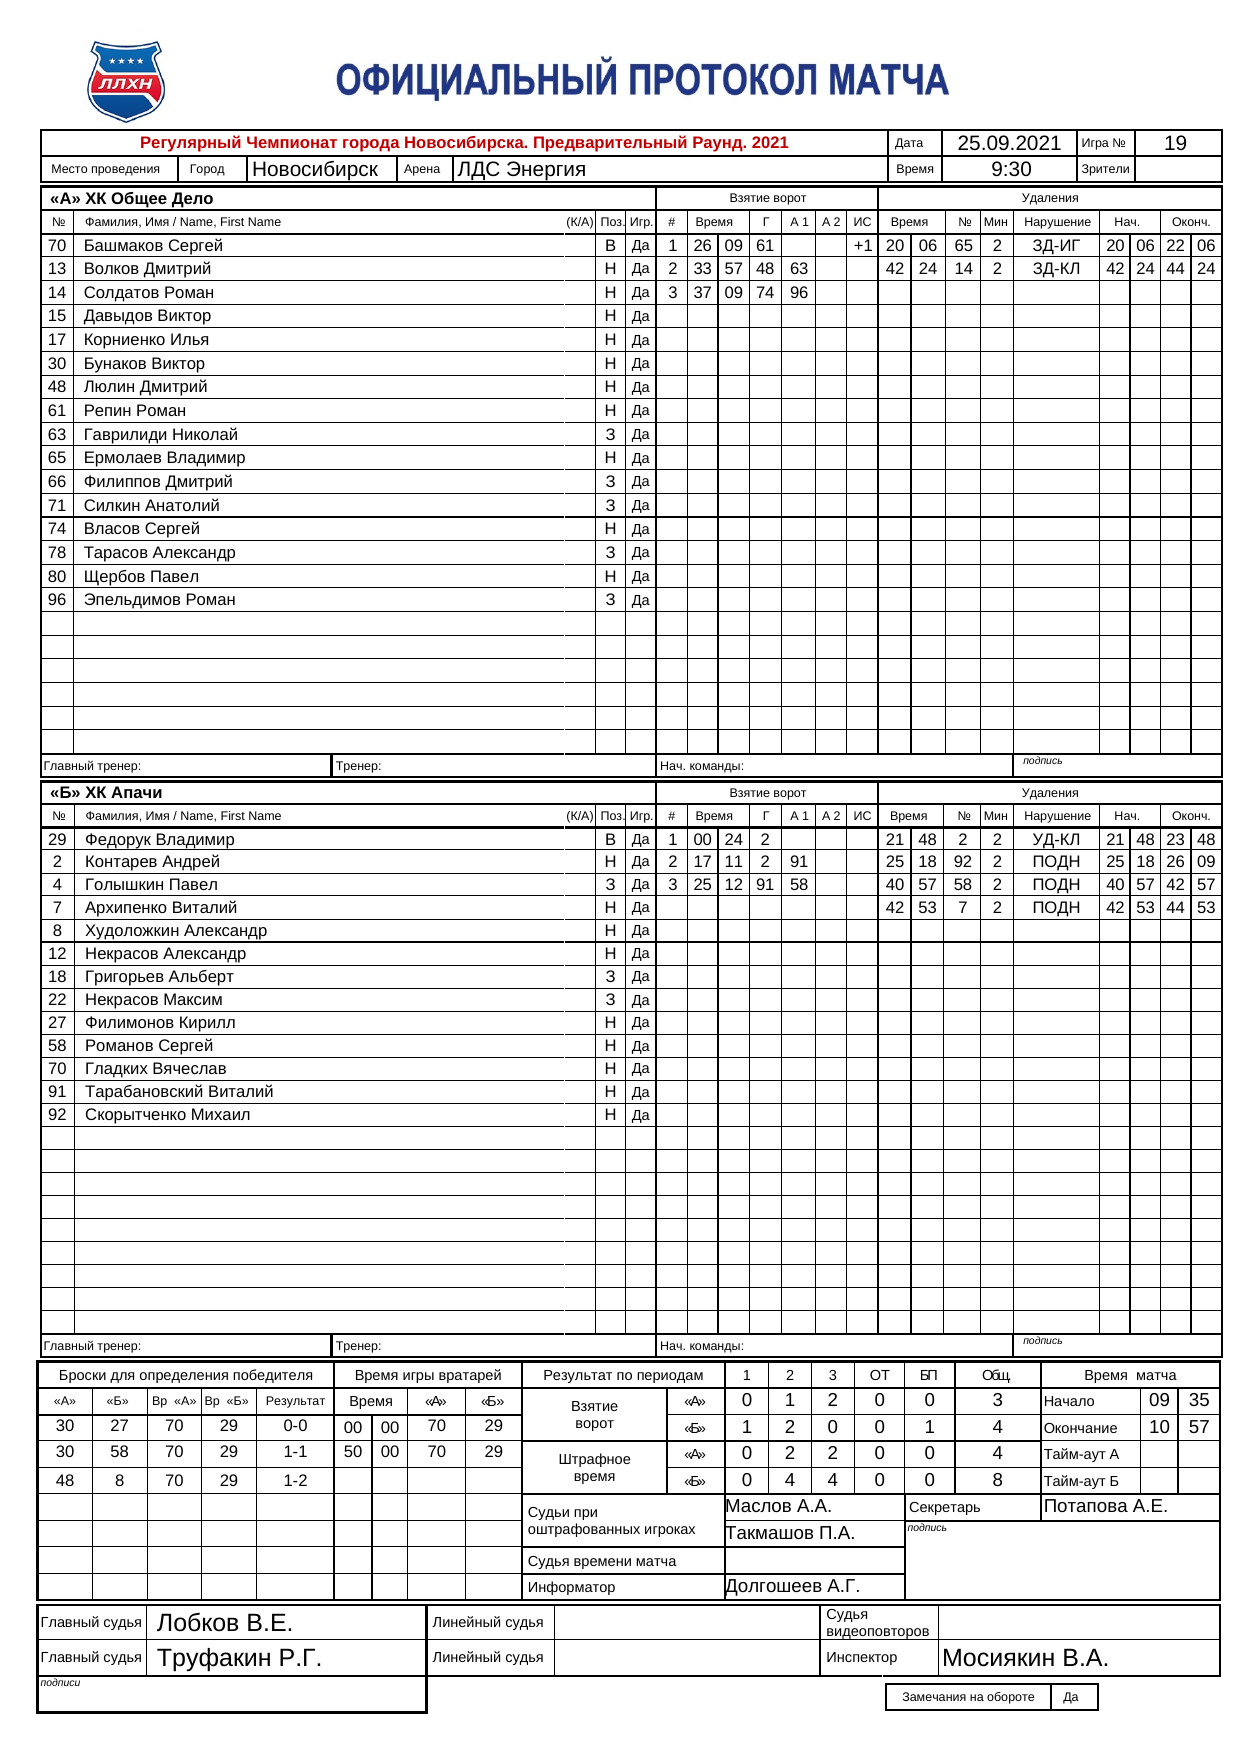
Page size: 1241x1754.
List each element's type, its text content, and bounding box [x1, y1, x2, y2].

table_cell [75, 1265, 564, 1287]
table_cell Главный тренер: [42, 1335, 330, 1356]
table_cell 3 [657, 281, 687, 303]
table_cell [565, 1173, 595, 1195]
table_cell [688, 636, 717, 658]
table_cell [42, 1127, 74, 1149]
table_cell 40 [879, 874, 910, 895]
table_cell [981, 730, 1013, 753]
table_cell [1014, 1173, 1099, 1195]
table_cell [1100, 1265, 1129, 1287]
table_cell [879, 1173, 910, 1195]
table_cell [719, 1058, 749, 1079]
table_header Время игры вратарей [335, 1363, 521, 1387]
table_cell [1100, 281, 1129, 303]
table_cell [657, 707, 687, 729]
table_cell Время [688, 211, 749, 233]
table_cell [1100, 376, 1129, 398]
table_cell [626, 1127, 655, 1149]
table_cell [981, 1127, 1013, 1149]
table_cell 1 [726, 1415, 768, 1440]
table_cell [750, 1219, 781, 1241]
table_cell [1161, 1173, 1190, 1195]
table_cell А 1 [782, 805, 815, 826]
table_cell 0 [726, 1468, 768, 1493]
table_cell 9:30 [943, 157, 1076, 181]
table_cell 50 [335, 1441, 371, 1467]
table_cell [912, 494, 945, 516]
table_cell [657, 352, 687, 374]
table_cell [626, 683, 655, 706]
table_cell [750, 588, 781, 611]
table_header 1 [726, 1363, 768, 1387]
table_cell [946, 446, 980, 469]
table_cell «Б» [668, 1415, 724, 1440]
table_cell [39, 1574, 92, 1599]
table_cell Да [626, 446, 655, 469]
table_cell [847, 352, 877, 374]
table_cell 24 [912, 257, 945, 280]
table_cell [750, 1242, 781, 1264]
table_cell 74 [42, 518, 73, 540]
table_cell Да [626, 943, 655, 964]
table_cell Да [626, 328, 655, 351]
table_cell 4 [956, 1415, 1040, 1440]
table_cell [74, 707, 564, 729]
table_cell [565, 565, 595, 587]
table_cell [565, 376, 595, 398]
table_cell [816, 1127, 846, 1149]
table_cell [1014, 305, 1099, 327]
table_cell [1131, 1265, 1160, 1287]
table_cell [1192, 989, 1221, 1011]
table_cell [879, 1127, 910, 1149]
table_cell [75, 1150, 564, 1172]
table_cell Нач. [1100, 805, 1160, 826]
table_cell З [596, 541, 625, 564]
table_cell [565, 1058, 595, 1079]
table_cell [750, 636, 781, 658]
table_cell [75, 1242, 564, 1264]
table_cell [626, 707, 655, 729]
table_cell [565, 446, 595, 469]
table_cell [719, 1242, 749, 1264]
table_cell ПОДН [1014, 850, 1099, 872]
table_cell [1161, 328, 1190, 351]
table_cell [1014, 1104, 1099, 1126]
table_header Удаления [879, 188, 1221, 209]
table_cell [688, 328, 717, 351]
table_cell [944, 1311, 980, 1333]
table_cell [981, 305, 1013, 327]
table_cell [847, 1219, 877, 1241]
table_cell [657, 494, 687, 516]
table_cell Федорук Владимир [75, 829, 564, 849]
table_cell 00 [688, 829, 717, 849]
table_cell 17 [42, 328, 73, 351]
table_cell [1014, 1127, 1099, 1149]
table_cell [946, 636, 980, 658]
table_cell [148, 1574, 201, 1599]
table_cell 0 [855, 1468, 904, 1493]
table_cell [657, 920, 687, 941]
table_cell [39, 1521, 92, 1546]
table_cell [981, 281, 1013, 303]
table_cell [1131, 1035, 1160, 1057]
table_cell [39, 1494, 92, 1520]
table_cell [719, 446, 749, 469]
table_cell 91 [42, 1081, 74, 1103]
table_cell [750, 328, 781, 351]
table_cell 0-0 [257, 1416, 333, 1440]
table_header Игра № [1078, 131, 1134, 155]
table_cell Да [626, 896, 655, 918]
table_cell 0 [905, 1442, 954, 1467]
table_cell [847, 707, 877, 729]
table_cell [1014, 423, 1099, 445]
table_header 2 [769, 1363, 811, 1387]
table_cell Н [596, 896, 625, 918]
picture [5, 28, 1179, 129]
table_cell 00 [373, 1416, 407, 1440]
table_cell [847, 659, 877, 682]
table_cell [39, 1547, 92, 1573]
table_cell [946, 399, 980, 422]
table_cell [1014, 612, 1099, 634]
table_cell Силкин Анатолий [74, 494, 564, 516]
table_cell [1131, 423, 1160, 445]
table_cell 0 [905, 1389, 954, 1413]
table_cell Да [626, 1012, 655, 1033]
table_cell [688, 943, 717, 964]
table_cell [1131, 707, 1160, 729]
table_cell [719, 659, 749, 682]
table_cell [816, 541, 846, 564]
table_cell [1161, 494, 1190, 516]
table_cell [719, 588, 749, 611]
table_cell [879, 565, 910, 587]
table_cell [626, 1173, 655, 1195]
table_cell 70 [408, 1416, 465, 1440]
table_cell Н [596, 518, 625, 540]
table_cell [657, 305, 687, 327]
table_cell [946, 305, 980, 327]
table_cell Да [626, 588, 655, 611]
table_cell [750, 1035, 781, 1057]
table_cell 26 [688, 235, 717, 256]
table_cell [1131, 1058, 1160, 1079]
table_cell [373, 1468, 407, 1493]
table_cell 2 [981, 874, 1013, 895]
table_cell [1131, 1150, 1160, 1172]
table_cell [688, 1173, 717, 1195]
table_cell [782, 565, 815, 587]
table_cell [1014, 730, 1099, 753]
table_cell Н [596, 352, 625, 374]
table_cell 1-2 [257, 1468, 333, 1493]
table_cell [816, 659, 846, 682]
table_cell Да [626, 257, 655, 280]
table_cell [912, 1311, 943, 1333]
table_cell [1131, 470, 1160, 493]
table_header 25.09.2021 [943, 131, 1076, 155]
table_cell [847, 257, 877, 280]
table_cell [879, 1288, 910, 1310]
table_cell 48 [1192, 829, 1221, 849]
table_cell [782, 399, 815, 422]
table_cell [688, 1265, 717, 1287]
table_cell [688, 376, 717, 398]
table_cell [1161, 920, 1190, 941]
table_cell 22 [1161, 235, 1190, 256]
table_cell [1192, 1104, 1221, 1126]
table_cell 30 [39, 1441, 92, 1467]
table_cell [782, 588, 815, 611]
table_cell [981, 1265, 1013, 1287]
table_cell [626, 1219, 655, 1241]
table_cell [596, 1242, 625, 1264]
table_cell [596, 683, 625, 706]
table_cell [1100, 1196, 1129, 1218]
table_cell Власов Сергей [74, 518, 564, 540]
table_cell 24 [1131, 257, 1160, 280]
table_cell [657, 470, 687, 493]
table_cell [719, 518, 749, 540]
table_cell Время [879, 805, 943, 826]
table_cell [912, 588, 945, 611]
table_cell 30 [42, 352, 73, 374]
table_cell [879, 1242, 910, 1264]
table_cell Да [626, 966, 655, 987]
table_cell [912, 305, 945, 327]
table_cell «А» [668, 1389, 724, 1413]
table_cell 4 [42, 874, 74, 895]
table_cell 21 [879, 829, 910, 849]
table_cell [719, 1150, 749, 1172]
table_cell [565, 966, 595, 987]
table_cell [944, 943, 980, 964]
table_cell [688, 494, 717, 516]
table_cell [596, 730, 625, 753]
table_cell (К/А) [565, 211, 595, 233]
table_header БП [905, 1363, 954, 1387]
table_cell [1100, 707, 1129, 729]
table_cell [847, 683, 877, 706]
table_cell [946, 541, 980, 564]
table_cell [782, 659, 815, 682]
table_cell 06 [1192, 235, 1221, 256]
table_cell [1014, 1196, 1099, 1218]
table_cell 29 [202, 1416, 256, 1440]
table_cell [912, 1196, 943, 1218]
table_cell Нач. команды: [657, 755, 1012, 776]
table_cell Игр. [626, 211, 655, 233]
table_cell [1192, 659, 1221, 682]
table_cell 37 [688, 281, 717, 303]
table_cell 27 [93, 1416, 147, 1440]
table_cell [847, 1081, 877, 1103]
table_cell [626, 1242, 655, 1264]
table_cell 10 [1141, 1415, 1177, 1440]
table_cell [42, 612, 73, 634]
table_cell [1100, 1104, 1129, 1126]
table_cell [879, 352, 910, 374]
table_cell Тренер: [333, 1335, 655, 1356]
table_cell Да [626, 399, 655, 422]
table_cell [565, 636, 595, 658]
table_cell [719, 920, 749, 941]
table_cell 20 [879, 235, 910, 256]
table_cell Да [626, 518, 655, 540]
table_cell [596, 1173, 625, 1195]
table_cell [750, 1081, 781, 1103]
table_cell [879, 446, 910, 469]
table_cell [688, 1104, 717, 1126]
table_cell [816, 636, 846, 658]
table_cell [816, 1311, 846, 1333]
table_cell [1192, 636, 1221, 658]
table_header «Б» ХК Апачи [42, 783, 655, 803]
table_cell [847, 518, 877, 540]
table_cell ЗД-ИГ [1014, 235, 1099, 256]
table_cell Да [626, 565, 655, 587]
table_cell 24 [719, 829, 749, 849]
table_cell [626, 730, 655, 753]
table_cell [719, 636, 749, 658]
table_cell Судьи при оштрафованных игроках [523, 1495, 724, 1546]
table_cell [565, 541, 595, 564]
table_cell 92 [42, 1104, 74, 1126]
table_cell [816, 305, 846, 327]
table_cell [879, 989, 910, 1011]
table_cell [75, 1219, 564, 1241]
table_cell [981, 920, 1013, 941]
table_cell [1014, 1081, 1099, 1103]
table_cell ПОДН [1014, 874, 1099, 895]
table_cell [93, 1547, 147, 1573]
table_cell [847, 874, 877, 895]
table_cell [335, 1494, 371, 1520]
table_cell А 2 [816, 211, 846, 233]
table_cell [688, 1081, 717, 1103]
table_cell [688, 683, 717, 706]
table_cell [750, 470, 781, 493]
table_cell [847, 1311, 877, 1333]
table_cell [847, 1012, 877, 1033]
table_cell [719, 896, 749, 918]
table_header Дата [889, 131, 941, 155]
table_cell [373, 1574, 407, 1599]
table_cell Время [335, 1389, 407, 1413]
table_cell [74, 636, 564, 658]
table_cell [1100, 730, 1129, 753]
table_cell 8 [956, 1468, 1040, 1493]
table_cell [981, 494, 1013, 516]
table_cell 61 [750, 235, 781, 256]
table_cell [719, 399, 749, 422]
table_cell [719, 1035, 749, 1057]
table_cell [1161, 1058, 1190, 1079]
table_cell 2 [750, 829, 781, 849]
table_cell [1014, 494, 1099, 516]
table_cell Игр. [626, 805, 655, 826]
table_cell [912, 707, 945, 729]
table_cell [565, 612, 595, 634]
table_cell [719, 494, 749, 516]
table_cell [944, 1288, 980, 1310]
table_cell Да [626, 494, 655, 516]
table_cell [1192, 943, 1221, 964]
table_cell 57 [1131, 874, 1160, 895]
table_cell [1100, 494, 1129, 516]
table_cell Штрафное время [523, 1442, 666, 1493]
table_header Общ. [956, 1363, 1040, 1387]
table_cell Романов Сергей [75, 1035, 564, 1057]
table_cell [816, 874, 846, 895]
table_cell [565, 896, 595, 918]
table_cell [1192, 376, 1221, 398]
table_cell Н [596, 281, 625, 303]
table_cell [847, 541, 877, 564]
table_cell 42 [1161, 874, 1190, 895]
table_cell 2 [944, 829, 980, 849]
table_cell [1100, 446, 1129, 469]
table_cell [1161, 1242, 1190, 1264]
table_cell [1100, 1150, 1129, 1172]
table_cell Н [596, 305, 625, 327]
table_cell [148, 1547, 201, 1573]
table_cell [912, 423, 945, 445]
table_cell [981, 966, 1013, 987]
table_cell [719, 1104, 749, 1126]
table_cell [657, 1311, 687, 1333]
table_cell [1014, 1311, 1099, 1333]
table_cell [1161, 423, 1190, 445]
table_cell [944, 1012, 980, 1033]
table_cell [596, 1288, 625, 1310]
table_cell [847, 588, 877, 611]
table_cell [750, 399, 781, 422]
table_cell [1192, 1173, 1221, 1195]
table_cell [1161, 1035, 1190, 1057]
table_cell [1014, 470, 1099, 493]
table_cell Давыдов Виктор [74, 305, 564, 327]
table_cell [750, 966, 781, 987]
table_cell [879, 423, 910, 445]
table_cell Некрасов Александр [75, 943, 564, 964]
table_cell [657, 328, 687, 351]
table_cell 29 [466, 1416, 521, 1440]
table_cell [847, 565, 877, 587]
table_cell 17 [688, 850, 717, 872]
table_cell [816, 565, 846, 587]
table_cell [657, 636, 687, 658]
table_cell [1192, 1288, 1221, 1310]
table_cell [626, 636, 655, 658]
table_cell Вр «Б» [202, 1389, 256, 1413]
table_cell [1161, 730, 1190, 753]
table_cell [1192, 518, 1221, 540]
table_cell [1192, 470, 1221, 493]
table_cell [1100, 1173, 1129, 1195]
table_cell Результат [257, 1389, 333, 1413]
table_cell [565, 1104, 595, 1126]
table_cell [981, 943, 1013, 964]
table_cell [719, 1196, 749, 1218]
table_cell [981, 989, 1013, 1011]
table_cell [657, 659, 687, 682]
table_cell 25 [879, 850, 910, 872]
table_cell [912, 989, 943, 1011]
table_cell [1192, 707, 1221, 729]
table_cell 18 [1131, 850, 1160, 872]
table_cell «А» [668, 1442, 724, 1467]
table_cell [816, 896, 846, 918]
table_cell Н [596, 920, 625, 941]
table_cell [719, 352, 749, 374]
table_cell [750, 1012, 781, 1033]
table_cell [1141, 1468, 1177, 1493]
table_cell «Б» [668, 1468, 724, 1493]
table_cell [1192, 1311, 1221, 1333]
table_cell Да [626, 850, 655, 872]
table_cell [74, 612, 564, 634]
table_cell [1014, 989, 1099, 1011]
table_cell [912, 943, 943, 964]
table_cell [1161, 943, 1190, 964]
table_cell [847, 989, 877, 1011]
table_cell [42, 1196, 74, 1218]
table_cell Эпельдимов Роман [74, 588, 564, 611]
table_cell [565, 943, 595, 964]
table_cell [1100, 612, 1129, 634]
table_cell [1131, 920, 1160, 941]
table_cell [782, 1127, 815, 1149]
table_cell [981, 565, 1013, 587]
table_cell [944, 1127, 980, 1149]
table_cell [750, 518, 781, 540]
table_cell [946, 281, 980, 303]
table_cell [1161, 352, 1190, 374]
table_cell [1192, 1265, 1221, 1287]
table_cell [816, 1081, 846, 1103]
table_cell 57 [1192, 874, 1221, 895]
table_cell Да [626, 989, 655, 1011]
table_cell «А» [408, 1389, 465, 1413]
table_cell [688, 707, 717, 729]
table_cell [981, 683, 1013, 706]
table_cell [879, 281, 910, 303]
table_cell [42, 1173, 74, 1195]
table_cell УД-КЛ [1014, 829, 1099, 849]
table_cell [944, 1196, 980, 1218]
table_cell [847, 850, 877, 872]
table_cell Нарушение [1014, 211, 1099, 233]
table_cell Голышкин Павел [75, 874, 564, 895]
table_cell [981, 707, 1013, 729]
table_cell [1100, 1127, 1129, 1149]
table_cell [719, 707, 749, 729]
table_cell [596, 1127, 625, 1149]
table_cell [816, 730, 846, 753]
table_cell +1 [847, 235, 877, 256]
table_cell [657, 399, 687, 422]
table_cell [816, 376, 846, 398]
table_cell [1131, 966, 1160, 987]
table_cell (К/А) [565, 805, 595, 826]
table_cell [782, 1242, 815, 1264]
table_cell [726, 1548, 904, 1573]
table_cell [912, 1081, 943, 1103]
table_cell [782, 1265, 815, 1287]
table_cell [657, 376, 687, 398]
table_cell [657, 1288, 687, 1310]
table_cell Мин [981, 805, 1013, 826]
table_cell 80 [42, 565, 73, 587]
table_cell Лобков В.Е. [147, 1606, 425, 1639]
table_cell [565, 423, 595, 445]
table_cell [912, 470, 945, 493]
table_cell Н [596, 1035, 625, 1057]
table_cell [657, 1265, 687, 1287]
table_cell 78 [42, 541, 73, 564]
table_cell [335, 1521, 371, 1546]
table_cell [750, 352, 781, 374]
table_cell [565, 874, 595, 895]
table_cell [657, 730, 687, 753]
table_cell [688, 612, 717, 634]
table_cell [847, 1196, 877, 1218]
table_cell [1131, 1127, 1160, 1149]
table_cell 57 [719, 257, 749, 280]
table_cell [912, 659, 945, 682]
table_cell «А» [39, 1389, 92, 1413]
table_cell Маслов А.А. [726, 1495, 904, 1520]
table_cell [719, 328, 749, 351]
table_cell [944, 1173, 980, 1195]
table_cell [946, 518, 980, 540]
table_cell [944, 920, 980, 941]
table_cell [944, 966, 980, 987]
table_cell 0 [855, 1415, 904, 1440]
table_cell [688, 565, 717, 587]
table_cell [981, 1150, 1013, 1172]
table_cell [847, 470, 877, 493]
table_cell [1161, 1127, 1190, 1149]
table_cell [42, 1242, 74, 1264]
table_cell 58 [782, 874, 815, 895]
table_cell [1014, 1058, 1099, 1079]
table_cell [750, 541, 781, 564]
table_cell [408, 1574, 465, 1599]
table_cell [879, 1012, 910, 1033]
table_cell [912, 730, 945, 753]
table_cell [944, 1150, 980, 1172]
table_cell [1100, 1219, 1129, 1241]
table_cell [408, 1521, 465, 1546]
table_cell Да [626, 1058, 655, 1079]
table_cell [847, 376, 877, 398]
table_cell Секретарь [906, 1495, 1040, 1520]
table_cell [981, 636, 1013, 658]
table_cell [565, 518, 595, 540]
table_cell [782, 1150, 815, 1172]
table_cell ЗД-КЛ [1014, 257, 1099, 280]
table_cell [816, 1242, 846, 1264]
table_cell 14 [946, 257, 980, 280]
table_cell [1131, 446, 1160, 469]
table_cell [657, 588, 687, 611]
table_cell [1192, 1219, 1221, 1241]
table_cell [944, 1265, 980, 1287]
table_cell Да [626, 874, 655, 895]
table_cell Да [626, 920, 655, 941]
table_cell [1131, 1081, 1160, 1103]
table_cell [1100, 920, 1129, 941]
table_cell 00 [335, 1416, 371, 1440]
table_cell [1014, 376, 1099, 398]
table_cell [816, 1035, 846, 1057]
table_cell [1014, 943, 1099, 964]
table_cell [42, 730, 73, 753]
table_cell подпись [906, 1522, 1219, 1599]
table_cell [565, 352, 595, 374]
table_cell [750, 730, 781, 753]
table_cell [719, 966, 749, 987]
table_cell [1131, 376, 1160, 398]
table_header Удаления [879, 783, 1221, 803]
table_cell [257, 1574, 333, 1599]
table_cell Судья времени матча [523, 1548, 724, 1573]
table_cell [981, 1311, 1013, 1333]
table_cell [1014, 399, 1099, 422]
table_cell 92 [944, 850, 980, 872]
table_cell 70 [42, 1058, 74, 1079]
table_cell Оконч. [1161, 805, 1221, 826]
table_cell 48 [39, 1468, 92, 1493]
table_cell [657, 1081, 687, 1103]
table_cell [466, 1468, 521, 1493]
table_header Замечания на обороте [887, 1685, 1050, 1709]
table_cell Главный судья [39, 1640, 146, 1675]
table_cell [1131, 989, 1160, 1011]
table_cell [847, 1058, 877, 1079]
table_cell [565, 1288, 595, 1310]
table_cell [657, 612, 687, 634]
table_cell [782, 305, 815, 327]
table_cell [202, 1494, 256, 1520]
table_cell 8 [42, 920, 74, 941]
table_cell [879, 518, 910, 540]
table_cell 2 [769, 1442, 811, 1467]
table_cell 23 [1161, 829, 1190, 849]
table_cell 96 [782, 281, 815, 303]
table_cell 58 [93, 1441, 147, 1467]
table_cell Поз. [596, 805, 625, 826]
table_cell ИС [847, 211, 877, 233]
table_cell [657, 446, 687, 469]
table_cell [782, 541, 815, 564]
table_cell З [596, 423, 625, 445]
table_cell [42, 1311, 74, 1333]
table_cell [1131, 565, 1160, 587]
table_cell [719, 683, 749, 706]
table_cell [1192, 494, 1221, 516]
table_cell [626, 1150, 655, 1172]
table_cell [93, 1521, 147, 1546]
table_cell [816, 850, 846, 872]
table_cell [565, 281, 595, 303]
table_cell [565, 707, 595, 729]
table_cell [257, 1521, 333, 1546]
table_cell [912, 636, 945, 658]
table_cell [883, 1677, 1220, 1681]
table_cell [565, 470, 595, 493]
table_cell [981, 1288, 1013, 1310]
table_cell [782, 896, 815, 918]
table_cell [816, 829, 846, 849]
table_cell [1161, 281, 1190, 303]
table_cell [1014, 966, 1099, 987]
table_cell [1014, 446, 1099, 469]
table_cell [1100, 1035, 1129, 1057]
table_cell [1131, 518, 1160, 540]
table_cell [750, 446, 781, 469]
table_cell [912, 328, 945, 351]
table_cell [939, 1606, 1219, 1639]
table_cell [688, 305, 717, 327]
table_cell [782, 989, 815, 1011]
table_cell [596, 1219, 625, 1241]
table_cell [879, 659, 910, 682]
table_cell 09 [1192, 850, 1221, 872]
table_cell [1192, 966, 1221, 987]
table_cell [1100, 518, 1129, 540]
table_cell [912, 966, 943, 987]
table_cell [1161, 1104, 1190, 1126]
table_cell [782, 328, 815, 351]
table_cell 0 [855, 1442, 904, 1467]
table_cell [1161, 518, 1190, 540]
table_cell [816, 281, 846, 303]
table_cell 15 [42, 305, 73, 327]
table_cell [1131, 636, 1160, 658]
table_cell [1131, 683, 1160, 706]
table_cell [946, 423, 980, 445]
table_cell [719, 470, 749, 493]
table_cell 96 [42, 588, 73, 611]
table_cell [816, 1219, 846, 1241]
table_cell [946, 328, 980, 351]
table_cell [750, 1265, 781, 1287]
table_cell Нач. команды: [657, 1335, 1012, 1356]
table_cell [565, 850, 595, 872]
table_cell [1131, 943, 1160, 964]
table_cell [1192, 1150, 1221, 1172]
table_cell [816, 399, 846, 422]
table_cell 2 [750, 850, 781, 872]
table_cell 0 [855, 1389, 904, 1413]
table_cell [816, 1150, 846, 1172]
table_cell ИС [847, 805, 877, 826]
table_cell [847, 1104, 877, 1126]
table_cell [75, 1288, 564, 1310]
table_cell [626, 612, 655, 634]
table_cell [879, 636, 910, 658]
table_cell 74 [750, 281, 781, 303]
table_cell [782, 376, 815, 398]
table_cell [946, 659, 980, 682]
table_cell [782, 446, 815, 469]
table_cell [1192, 423, 1221, 445]
table_cell [1100, 305, 1129, 327]
table_cell [688, 541, 717, 564]
table_cell [1192, 730, 1221, 753]
table_cell [1131, 399, 1160, 422]
table_cell [946, 612, 980, 634]
table_cell [565, 1150, 595, 1172]
table_cell [1014, 588, 1099, 611]
table_cell [1014, 636, 1099, 658]
table_cell [373, 1494, 407, 1520]
table_cell [1161, 1288, 1190, 1310]
table_cell [782, 518, 815, 540]
table_cell [657, 896, 687, 918]
table_cell Мосиякин В.А. [939, 1640, 1219, 1675]
table_cell [75, 1311, 564, 1333]
table_cell [879, 683, 910, 706]
table_cell [1192, 1196, 1221, 1218]
table_cell [816, 446, 846, 469]
table_cell [1131, 328, 1160, 351]
table_cell [816, 1173, 846, 1195]
table_cell [912, 376, 945, 398]
table_cell [944, 1081, 980, 1103]
table_cell Худоложкин Александр [75, 920, 564, 941]
table_cell [879, 730, 910, 753]
table_cell Н [596, 1058, 625, 1079]
table_cell [981, 1242, 1013, 1264]
table_cell Н [596, 1012, 625, 1033]
table_cell [1161, 1081, 1190, 1103]
table_cell [912, 518, 945, 540]
table_cell Взятие ворот [523, 1389, 666, 1440]
table_cell [1100, 328, 1129, 351]
table_cell [657, 565, 687, 587]
table_cell Линейный судья [428, 1606, 554, 1639]
table_cell [719, 612, 749, 634]
table_cell [1161, 470, 1190, 493]
table_header Взятие ворот [657, 783, 877, 803]
table_cell № [944, 805, 980, 826]
table_cell [1014, 1288, 1099, 1310]
table_cell [981, 1104, 1013, 1126]
table_cell [1192, 565, 1221, 587]
table_cell Поз. [596, 211, 625, 233]
table_cell [1100, 470, 1129, 493]
table_cell [93, 1494, 147, 1520]
table_cell [408, 1468, 465, 1493]
table_cell [565, 1242, 595, 1264]
table_cell [719, 305, 749, 327]
table_cell Новосибирск [248, 157, 396, 181]
table_cell [847, 446, 877, 469]
table_cell Долгошеев А.Г. [726, 1575, 904, 1599]
table_cell [555, 1606, 819, 1639]
table_cell [946, 730, 980, 753]
table_cell [847, 1242, 877, 1264]
table_cell [657, 518, 687, 540]
table_cell [1192, 588, 1221, 611]
table_cell [1014, 541, 1099, 564]
table_cell 2 [769, 1415, 811, 1440]
table_cell 7 [42, 896, 74, 918]
table_cell 58 [944, 874, 980, 895]
table_cell Щербов Павел [74, 565, 564, 587]
table_cell [565, 588, 595, 611]
table_cell [565, 494, 595, 516]
table_cell [782, 943, 815, 964]
table_cell [565, 399, 595, 422]
table_cell [1099, 1682, 1220, 1711]
table_cell [688, 989, 717, 1011]
table_cell [75, 1127, 564, 1149]
table_cell [596, 1150, 625, 1172]
table_cell Линейный судья [428, 1640, 554, 1675]
table_cell [1100, 588, 1129, 611]
table_cell [981, 1081, 1013, 1103]
table_cell 27 [42, 1012, 74, 1033]
table_cell [912, 1127, 943, 1149]
table_cell [879, 399, 910, 422]
table_cell [657, 943, 687, 964]
table_cell [75, 1173, 564, 1195]
table_cell 63 [782, 257, 815, 280]
table_cell [1100, 352, 1129, 374]
table_cell [1014, 1242, 1099, 1264]
table_cell [847, 1265, 877, 1287]
table_cell 3 [657, 874, 687, 895]
table_cell [1192, 1035, 1221, 1057]
table_cell [1192, 399, 1221, 422]
table_cell [1192, 1127, 1221, 1149]
table_cell [1100, 423, 1129, 445]
table_cell [1161, 541, 1190, 564]
table_cell 35 [1179, 1389, 1219, 1413]
table_cell 61 [42, 399, 73, 422]
table_cell Информатор [523, 1575, 724, 1599]
table_cell [847, 1150, 877, 1172]
table_cell [466, 1574, 521, 1599]
table_cell [565, 829, 595, 849]
table_cell [782, 423, 815, 445]
table_cell [1192, 328, 1221, 351]
table_cell [719, 376, 749, 398]
table_cell [750, 1311, 781, 1333]
table_cell # [657, 805, 687, 826]
table_cell 48 [42, 376, 73, 398]
table_cell [1100, 636, 1129, 658]
table_cell [782, 1196, 815, 1218]
table_cell [944, 1242, 980, 1264]
table_header Броски для определения победителя [39, 1363, 333, 1387]
table_cell [719, 1081, 749, 1103]
table_cell [981, 423, 1013, 445]
table_cell [847, 943, 877, 964]
table_cell Время [688, 805, 749, 826]
table_cell [879, 1265, 910, 1287]
table_cell [816, 683, 846, 706]
table_cell [1100, 1242, 1129, 1264]
table_cell [981, 328, 1013, 351]
table_cell [750, 683, 781, 706]
table_cell [981, 1012, 1013, 1033]
table_cell [1141, 1441, 1177, 1467]
table_cell [719, 565, 749, 587]
table_cell [719, 1173, 749, 1195]
table_cell [879, 1311, 910, 1333]
table_header «А» ХК Общее Дело [42, 188, 655, 209]
table_cell 70 [408, 1441, 465, 1467]
table_cell [719, 1311, 749, 1333]
table_cell [946, 683, 980, 706]
table_cell 44 [1161, 257, 1190, 280]
table_cell 65 [42, 446, 73, 469]
table_cell [1100, 659, 1129, 682]
table_cell [750, 1150, 781, 1172]
table_cell [1161, 659, 1190, 682]
table_cell Н [596, 376, 625, 398]
table_cell Город [179, 157, 246, 181]
table_cell [782, 612, 815, 634]
table_header Результат по периодам [523, 1363, 724, 1387]
table_cell Да [626, 423, 655, 445]
table_cell [1014, 1150, 1099, 1172]
table_cell 4 [956, 1442, 1040, 1467]
table_cell [816, 612, 846, 634]
table_cell Тренер: [333, 755, 655, 776]
table_cell [879, 612, 910, 634]
table_cell [946, 707, 980, 729]
table_cell [879, 470, 910, 493]
table_cell [816, 257, 846, 280]
table_cell [657, 1219, 687, 1241]
table_cell 24 [1192, 257, 1221, 280]
table_cell [750, 1104, 781, 1126]
table_cell 70 [148, 1441, 201, 1467]
table_cell Некрасов Максим [75, 989, 564, 1011]
table_cell [879, 1035, 910, 1057]
table_cell [782, 829, 815, 849]
table_cell Архипенко Виталий [75, 896, 564, 918]
table_cell Да [626, 376, 655, 398]
table_cell Н [596, 399, 625, 422]
table_cell 06 [1131, 235, 1160, 256]
table_cell Волков Дмитрий [74, 257, 564, 280]
table_cell [1179, 1441, 1219, 1467]
table_cell [1161, 612, 1190, 634]
table_cell 1 [657, 235, 687, 256]
table_cell [847, 1035, 877, 1057]
table_cell 09 [1141, 1389, 1177, 1413]
table_cell [816, 1058, 846, 1079]
table_cell [879, 1104, 910, 1126]
table_cell [1131, 1196, 1160, 1218]
table_cell [944, 1104, 980, 1126]
table_cell 0 [726, 1389, 768, 1413]
table_cell [1131, 612, 1160, 634]
table_cell Репин Роман [74, 399, 564, 422]
table_cell [1131, 1288, 1160, 1310]
table_cell [879, 328, 910, 351]
table_cell [1161, 399, 1190, 422]
table_cell [148, 1521, 201, 1546]
table_cell [428, 1677, 882, 1711]
table_cell [1131, 730, 1160, 753]
table_cell [946, 376, 980, 398]
table_cell 2 [812, 1389, 854, 1413]
table_cell [879, 1150, 910, 1172]
table_cell [816, 328, 846, 351]
table_cell [1192, 612, 1221, 634]
table_cell [1014, 1219, 1099, 1241]
table_cell [879, 920, 910, 941]
table_cell 70 [148, 1416, 201, 1440]
table_cell [981, 470, 1013, 493]
table_cell [879, 1196, 910, 1218]
table_cell [912, 1058, 943, 1079]
table_cell Такмашов П.А. [726, 1521, 904, 1546]
table_cell [565, 1035, 595, 1057]
table_cell [1161, 636, 1190, 658]
table_cell [657, 989, 687, 1011]
table_cell [596, 1265, 625, 1287]
table_cell [981, 518, 1013, 540]
table_cell [719, 1288, 749, 1310]
table_header Время матча [1042, 1363, 1219, 1387]
table_cell [1100, 565, 1129, 587]
table_cell [750, 612, 781, 634]
table_header 19 [1136, 131, 1221, 155]
table_cell 1 [905, 1415, 954, 1440]
table_cell [373, 1547, 407, 1573]
table_cell 42 [1100, 257, 1129, 280]
table_cell [1179, 1468, 1219, 1493]
table_header 3 [812, 1363, 854, 1387]
table_cell Григорьев Альберт [75, 966, 564, 987]
table_cell 91 [750, 874, 781, 895]
table_cell 1-1 [257, 1441, 333, 1467]
table_cell [981, 1219, 1013, 1241]
table_cell [565, 1012, 595, 1033]
table_cell [257, 1547, 333, 1573]
table_cell [1014, 328, 1099, 351]
table_cell З [596, 470, 625, 493]
table_cell [847, 636, 877, 658]
table_cell [688, 1012, 717, 1033]
table_cell [657, 1012, 687, 1033]
table_cell [879, 376, 910, 398]
table_cell Тарасов Александр [74, 541, 564, 564]
table_cell [816, 989, 846, 1011]
table_cell 29 [466, 1441, 521, 1467]
table_cell [626, 1196, 655, 1218]
table_cell [879, 494, 910, 516]
table_cell [626, 1265, 655, 1287]
table_cell Контарев Андрей [75, 850, 564, 872]
table_cell 29 [202, 1468, 256, 1493]
table_cell [1100, 399, 1129, 422]
table_cell Солдатов Роман [74, 281, 564, 303]
table_cell 33 [688, 257, 717, 280]
table_cell 48 [912, 829, 943, 849]
table_cell [1192, 683, 1221, 706]
table_cell В [596, 235, 625, 256]
table_cell 0 [812, 1415, 854, 1440]
table_cell [782, 1288, 815, 1310]
table_cell [782, 1012, 815, 1033]
table_cell 66 [42, 470, 73, 493]
table_cell [847, 1288, 877, 1310]
table_cell [847, 281, 877, 303]
table_cell [816, 352, 846, 374]
table_cell [688, 659, 717, 682]
table_cell 53 [912, 896, 943, 918]
table_cell [782, 707, 815, 729]
table_cell [42, 659, 73, 682]
table_cell [816, 707, 846, 729]
table_cell [1014, 683, 1099, 706]
table_cell [1014, 565, 1099, 587]
table_cell [596, 659, 625, 682]
table_cell [879, 966, 910, 987]
table_cell 12 [42, 943, 74, 964]
table_cell [1014, 352, 1099, 374]
table_cell [912, 1265, 943, 1287]
table_cell Оконч. [1161, 211, 1221, 233]
table_cell [1131, 352, 1160, 374]
table_cell [750, 494, 781, 516]
table_cell [1131, 494, 1160, 516]
table_cell [1131, 588, 1160, 611]
table_cell [816, 966, 846, 987]
table_cell 70 [42, 235, 73, 256]
table_cell Да [626, 235, 655, 256]
table_cell Г [750, 805, 781, 826]
table_cell [657, 683, 687, 706]
table_cell [565, 1081, 595, 1103]
table_cell [565, 235, 595, 256]
table_cell [912, 352, 945, 374]
table_cell [1161, 1311, 1190, 1333]
table_cell [1100, 1311, 1129, 1333]
table_cell # [657, 211, 687, 233]
table_cell Башмаков Сергей [74, 235, 564, 256]
table_cell [1161, 1150, 1190, 1172]
table_cell [1161, 989, 1190, 1011]
table_cell [912, 281, 945, 303]
table_cell № [42, 211, 73, 233]
table_cell Н [596, 446, 625, 469]
table_cell [688, 588, 717, 611]
table_cell 13 [42, 257, 73, 280]
table_cell З [596, 588, 625, 611]
table_cell [750, 1173, 781, 1195]
table_cell [1100, 989, 1129, 1011]
table_cell [466, 1547, 521, 1573]
table_cell [688, 1242, 717, 1264]
table_cell [946, 494, 980, 516]
table_cell [847, 328, 877, 351]
table_cell [1014, 920, 1099, 941]
table_cell 2 [981, 850, 1013, 872]
table_cell А 2 [816, 805, 846, 826]
table_cell 12 [719, 874, 749, 895]
table_cell [750, 1196, 781, 1218]
table_cell [202, 1574, 256, 1599]
table_cell [981, 588, 1013, 611]
table_cell [719, 1012, 749, 1033]
table_cell [816, 943, 846, 964]
table_cell Да [626, 541, 655, 564]
table_cell [782, 470, 815, 493]
table_cell [688, 1127, 717, 1149]
table_cell [1014, 518, 1099, 540]
table_cell [782, 1311, 815, 1333]
table_cell 2 [981, 829, 1013, 849]
table_cell [1100, 1012, 1129, 1033]
table_cell [946, 588, 980, 611]
table_cell [782, 966, 815, 987]
table_cell [912, 1035, 943, 1057]
table_cell [596, 612, 625, 634]
table_cell [688, 518, 717, 540]
table_cell [912, 1219, 943, 1241]
table_cell Филиппов Дмитрий [74, 470, 564, 493]
table_cell 40 [1100, 874, 1129, 895]
table_cell [847, 730, 877, 753]
table_cell 1 [657, 829, 687, 849]
table_cell [847, 612, 877, 634]
table_cell [750, 920, 781, 941]
table_cell 29 [42, 829, 74, 849]
table_cell [466, 1521, 521, 1546]
table_cell [1100, 1288, 1129, 1310]
table_cell подпись [1014, 755, 1221, 776]
table_cell [750, 376, 781, 398]
table_cell Зрители [1078, 157, 1134, 181]
table_cell [750, 707, 781, 729]
table_cell [202, 1521, 256, 1546]
table_cell [657, 1035, 687, 1057]
table_cell [750, 989, 781, 1011]
table_cell 71 [42, 494, 73, 516]
table_cell [1192, 281, 1221, 303]
table_cell [816, 423, 846, 445]
table_cell [596, 1311, 625, 1333]
table_cell [816, 1265, 846, 1287]
table_header Взятие ворот [657, 188, 877, 209]
table_cell [1192, 920, 1221, 941]
table_cell 11 [719, 850, 749, 872]
table_cell [42, 1150, 74, 1172]
table_cell [565, 1219, 595, 1241]
table_cell [657, 541, 687, 564]
table_cell [42, 1219, 74, 1241]
table_cell [750, 896, 781, 918]
table_cell 7 [944, 896, 980, 918]
table_cell 25 [688, 874, 717, 895]
table_cell 18 [912, 850, 943, 872]
table_cell Время [879, 211, 945, 233]
table_cell № [42, 805, 74, 826]
table_cell 1 [769, 1389, 811, 1413]
table_cell Тайм-аут Б [1042, 1468, 1140, 1493]
table_cell [879, 943, 910, 964]
table_cell [1131, 1012, 1160, 1033]
table_cell [912, 1242, 943, 1264]
table_cell [1192, 1081, 1221, 1103]
table_cell [565, 305, 595, 327]
table_cell Гладких Вячеслав [75, 1058, 564, 1079]
table_cell [1100, 943, 1129, 964]
table_cell [74, 683, 564, 706]
table_cell 42 [879, 257, 910, 280]
table_cell [596, 636, 625, 658]
table_cell [688, 1311, 717, 1333]
table_cell [1161, 588, 1190, 611]
table_cell [981, 1173, 1013, 1195]
table_cell Инспектор [821, 1640, 938, 1675]
table_cell 18 [42, 966, 74, 987]
table_cell [565, 1127, 595, 1149]
table_cell [912, 1288, 943, 1310]
table_cell [946, 352, 980, 374]
table_cell [1161, 565, 1190, 587]
table_cell [944, 1035, 980, 1057]
table_cell [688, 1288, 717, 1310]
table_cell [688, 1196, 717, 1218]
table_cell [944, 989, 980, 1011]
table_cell [750, 943, 781, 964]
table_cell [657, 966, 687, 987]
table_cell 4 [812, 1468, 854, 1493]
table_cell [565, 1196, 595, 1218]
table_cell [782, 1035, 815, 1057]
table_cell Время [889, 157, 941, 181]
table_cell 2 [657, 850, 687, 872]
table_cell [847, 829, 877, 849]
table_cell [148, 1494, 201, 1520]
table_cell Н [596, 565, 625, 587]
table_cell [565, 730, 595, 753]
table_cell [719, 730, 749, 753]
table_cell [565, 1311, 595, 1333]
table_cell Место проведения [42, 157, 177, 181]
table_cell 0 [905, 1468, 954, 1493]
table_cell [912, 541, 945, 564]
table_cell 53 [1192, 896, 1221, 918]
table_header Да [1052, 1685, 1097, 1709]
table_cell 25 [1100, 850, 1129, 872]
table_cell [750, 305, 781, 327]
table_cell [1192, 446, 1221, 469]
table_cell [719, 423, 749, 445]
table_cell [657, 423, 687, 445]
table_cell [981, 352, 1013, 374]
table_cell ПОДН [1014, 896, 1099, 918]
table_cell [847, 423, 877, 445]
table_cell 44 [1161, 896, 1190, 918]
table_cell 22 [42, 989, 74, 1011]
table_cell [981, 659, 1013, 682]
table_cell [912, 399, 945, 422]
table_cell 00 [373, 1441, 407, 1467]
table_header ОТ [855, 1363, 904, 1387]
table_cell [1131, 659, 1160, 682]
table_cell [879, 1081, 910, 1103]
table_cell 30 [39, 1416, 92, 1440]
table_cell 48 [750, 257, 781, 280]
table_cell Н [596, 850, 625, 872]
table_cell Гаврилиди Николай [74, 423, 564, 445]
table_cell [1131, 541, 1160, 564]
table_cell [42, 1265, 74, 1287]
table_cell [981, 1058, 1013, 1079]
table_cell Бунаков Виктор [74, 352, 564, 374]
table_cell [912, 1150, 943, 1172]
table_cell 29 [202, 1441, 256, 1467]
table_cell Скорытченко Михаил [75, 1104, 564, 1126]
table_cell [719, 541, 749, 564]
table_cell [657, 1058, 687, 1079]
table_cell «Б» [93, 1389, 147, 1413]
table_cell Да [626, 352, 655, 374]
table_cell [1161, 966, 1190, 987]
table_cell А 1 [782, 211, 815, 233]
table_cell 26 [1161, 850, 1190, 872]
table_cell [657, 1104, 687, 1126]
table_cell [688, 446, 717, 469]
table_cell «Б » [466, 1389, 521, 1413]
table_cell [1161, 305, 1190, 327]
table_cell 2 [657, 257, 687, 280]
table_cell [981, 1196, 1013, 1218]
table_cell [565, 989, 595, 1011]
table_cell Да [626, 1035, 655, 1057]
table_cell [257, 1494, 333, 1520]
table_cell [750, 1127, 781, 1149]
table_cell Тайм-аут А [1042, 1441, 1140, 1467]
table_cell [1136, 157, 1221, 181]
table_cell [847, 1127, 877, 1149]
table_cell [944, 1058, 980, 1079]
table_cell 3 [956, 1389, 1040, 1413]
table_cell [847, 305, 877, 327]
table_cell [75, 1196, 564, 1218]
table_cell [688, 1035, 717, 1057]
table_cell [847, 494, 877, 516]
table_cell [565, 920, 595, 941]
table_cell 14 [42, 281, 73, 303]
table_cell [1100, 1058, 1129, 1079]
table_cell [1192, 1242, 1221, 1264]
table_cell З [596, 874, 625, 895]
table_cell [688, 1150, 717, 1172]
table_cell [719, 1127, 749, 1149]
table_cell [879, 1219, 910, 1241]
table_cell [335, 1574, 371, 1599]
table_cell [816, 235, 846, 256]
table_cell [657, 1242, 687, 1264]
table_cell 42 [1100, 896, 1129, 918]
table_cell [750, 1058, 781, 1079]
table_cell [816, 1288, 846, 1310]
table_cell [879, 541, 910, 564]
table_cell [1161, 1265, 1190, 1287]
table_cell Потапова А.Е. [1042, 1495, 1219, 1520]
table_cell [202, 1547, 256, 1573]
table_cell [565, 1265, 595, 1287]
table_cell [1014, 281, 1099, 303]
table_cell Да [626, 829, 655, 849]
table_cell Корниенко Илья [74, 328, 564, 351]
table_cell [1100, 541, 1129, 564]
table_cell [688, 352, 717, 374]
table_cell [1161, 707, 1190, 729]
table_cell [408, 1547, 465, 1573]
table_cell [782, 636, 815, 658]
table_cell [688, 399, 717, 422]
table_cell [816, 470, 846, 493]
table_cell [816, 588, 846, 611]
table_cell Да [626, 281, 655, 303]
table_cell 65 [946, 235, 980, 256]
table_cell [688, 966, 717, 987]
table_cell [847, 399, 877, 422]
table_cell 09 [719, 235, 749, 256]
table_cell [657, 1150, 687, 1172]
table_cell Н [596, 257, 625, 280]
table_cell [688, 470, 717, 493]
table_cell [816, 1104, 846, 1126]
table_cell [1014, 1265, 1099, 1287]
table_cell [1131, 305, 1160, 327]
table_cell [816, 494, 846, 516]
table_cell [335, 1547, 371, 1573]
table_cell [626, 1311, 655, 1333]
table_cell [74, 659, 564, 682]
table_cell [1131, 1219, 1160, 1241]
table_cell ЛДС Энергия [454, 157, 887, 181]
table_cell [93, 1574, 147, 1599]
table_cell [782, 1058, 815, 1079]
table_cell Главный судья [39, 1606, 146, 1639]
table_cell [816, 518, 846, 540]
table_cell [719, 943, 749, 964]
table_cell [879, 588, 910, 611]
table_cell 42 [879, 896, 910, 918]
table_cell [42, 1288, 74, 1310]
table_cell [946, 565, 980, 587]
table_cell [688, 896, 717, 918]
table_header Регулярный Чемпионат города Новосибирска. Предварительный Раунд. 2021 [42, 131, 887, 155]
table_cell [981, 446, 1013, 469]
table_cell [1131, 1311, 1160, 1333]
table_cell [981, 612, 1013, 634]
table_cell [596, 1196, 625, 1218]
table_cell 57 [1179, 1415, 1219, 1440]
table_cell [1161, 1196, 1190, 1218]
table_cell Г [750, 211, 781, 233]
table_cell [879, 707, 910, 729]
table_cell № [946, 211, 980, 233]
table_cell Нач. [1100, 211, 1160, 233]
table_cell 0 [726, 1442, 768, 1467]
table_cell 58 [42, 1035, 74, 1057]
table_cell Тарабановский Виталий [75, 1081, 564, 1103]
table_cell [688, 1219, 717, 1241]
table_cell Окончание [1042, 1415, 1140, 1440]
table_cell [847, 896, 877, 918]
table_cell [1014, 659, 1099, 682]
table_cell [912, 1012, 943, 1033]
table_cell Да [626, 1081, 655, 1103]
table_cell [782, 1173, 815, 1195]
table_cell 2 [981, 235, 1013, 256]
table_cell [1014, 707, 1099, 729]
table_cell [373, 1521, 407, 1546]
table_cell [782, 730, 815, 753]
table_cell [912, 565, 945, 587]
table_cell 70 [148, 1468, 201, 1493]
table_cell [912, 920, 943, 941]
table_cell Фамилия, Имя / Name, First Name [75, 805, 565, 826]
table_cell [626, 659, 655, 682]
table_cell 57 [912, 874, 943, 895]
table_cell 2 [42, 850, 74, 872]
table_cell [944, 1219, 980, 1241]
table_cell [596, 707, 625, 729]
table_cell [1014, 1012, 1099, 1033]
table_cell подпись [1014, 1335, 1221, 1356]
table_cell [847, 966, 877, 987]
table_cell [750, 565, 781, 587]
table_cell [42, 683, 73, 706]
table_cell Люлин Дмитрий [74, 376, 564, 398]
table_cell [879, 1058, 910, 1079]
table_cell [912, 446, 945, 469]
table_cell 06 [912, 235, 945, 256]
table_cell [719, 989, 749, 1011]
table_cell [782, 1219, 815, 1241]
table_cell [688, 423, 717, 445]
table_cell [1131, 1173, 1160, 1195]
table_cell Да [626, 1104, 655, 1126]
table_cell [946, 470, 980, 493]
table_cell 48 [1131, 829, 1160, 849]
table_cell [912, 1104, 943, 1126]
table_cell [719, 1265, 749, 1287]
table_cell [555, 1640, 819, 1675]
table_cell Мин [981, 211, 1013, 233]
table_cell 8 [93, 1468, 147, 1493]
table_cell Судья видеоповторов [821, 1606, 938, 1639]
table_cell Вр «А» [148, 1389, 201, 1413]
table_cell [1161, 376, 1190, 398]
table_cell [750, 1288, 781, 1310]
table_cell [42, 707, 73, 729]
table_cell 2 [981, 257, 1013, 280]
table_cell [688, 1058, 717, 1079]
table_cell [1192, 1058, 1221, 1079]
table_cell 2 [812, 1442, 854, 1467]
table_cell З [596, 494, 625, 516]
table_cell [847, 920, 877, 941]
table_cell [719, 1219, 749, 1241]
table_cell Фамилия, Имя / Name, First Name [74, 211, 565, 233]
table_cell [816, 920, 846, 941]
table_cell [981, 399, 1013, 422]
table_cell [565, 257, 595, 280]
table_cell [1100, 683, 1129, 706]
table_cell [626, 1288, 655, 1310]
table_cell [782, 352, 815, 374]
table_cell Н [596, 1104, 625, 1126]
table_cell [750, 423, 781, 445]
table_cell [1192, 352, 1221, 374]
table_cell 2 [981, 896, 1013, 918]
table_cell Филимонов Кирилл [75, 1012, 564, 1033]
table_cell Н [596, 328, 625, 351]
table_cell Главный тренер: [42, 755, 330, 776]
table_cell 20 [1100, 235, 1129, 256]
table_cell [782, 683, 815, 706]
table_cell [408, 1494, 465, 1520]
table_cell 09 [719, 281, 749, 303]
table_cell [565, 683, 595, 706]
table_cell [657, 1173, 687, 1195]
table_cell [1014, 1035, 1099, 1057]
table_cell 53 [1131, 896, 1160, 918]
table_cell [879, 305, 910, 327]
table_cell [1192, 1012, 1221, 1033]
table_cell Ермолаев Владимир [74, 446, 564, 469]
table_cell [782, 920, 815, 941]
table_cell [782, 494, 815, 516]
table_cell [1161, 683, 1190, 706]
table_cell [1131, 1104, 1160, 1126]
table_cell [981, 541, 1013, 564]
table_cell подписи [39, 1677, 425, 1711]
table_cell [750, 659, 781, 682]
table_cell Н [596, 943, 625, 964]
table_cell 4 [769, 1468, 811, 1493]
table_cell [782, 235, 815, 256]
table_cell Начало [1042, 1389, 1140, 1413]
table_cell [816, 1196, 846, 1218]
table_cell [782, 1081, 815, 1103]
table_cell В [596, 829, 625, 849]
table_cell [912, 1173, 943, 1195]
table_cell [74, 730, 564, 753]
table_cell [466, 1494, 521, 1520]
table_cell [981, 1035, 1013, 1057]
table_cell Да [626, 305, 655, 327]
table_cell [565, 328, 595, 351]
table_cell Н [596, 1081, 625, 1103]
table_cell [782, 1104, 815, 1126]
table_cell З [596, 989, 625, 1011]
table_cell [688, 920, 717, 941]
table_cell [565, 659, 595, 682]
table_cell 63 [42, 423, 73, 445]
table_cell Да [626, 470, 655, 493]
table_cell 21 [1100, 829, 1129, 849]
table_cell [847, 1173, 877, 1195]
table_cell [1100, 1081, 1129, 1103]
table_cell [1161, 446, 1190, 469]
table_cell Арена [398, 157, 452, 181]
table_cell [1131, 281, 1160, 303]
table_cell [688, 730, 717, 753]
table_cell З [596, 966, 625, 987]
table_cell [657, 1196, 687, 1218]
table_cell [1192, 541, 1221, 564]
table_cell [1192, 305, 1221, 327]
table_cell Нарушение [1014, 805, 1099, 826]
table_cell [1161, 1012, 1190, 1033]
table_cell 91 [782, 850, 815, 872]
table_cell [657, 1127, 687, 1149]
table_cell [1100, 966, 1129, 987]
table_cell [1161, 1219, 1190, 1241]
table_cell [1131, 1242, 1160, 1264]
table_cell [816, 1012, 846, 1033]
table_cell [981, 376, 1013, 398]
table_cell Труфакин Р.Г. [147, 1640, 425, 1675]
table_cell [912, 612, 945, 634]
table_cell [42, 636, 73, 658]
table_cell [335, 1468, 371, 1493]
table_cell [912, 683, 945, 706]
